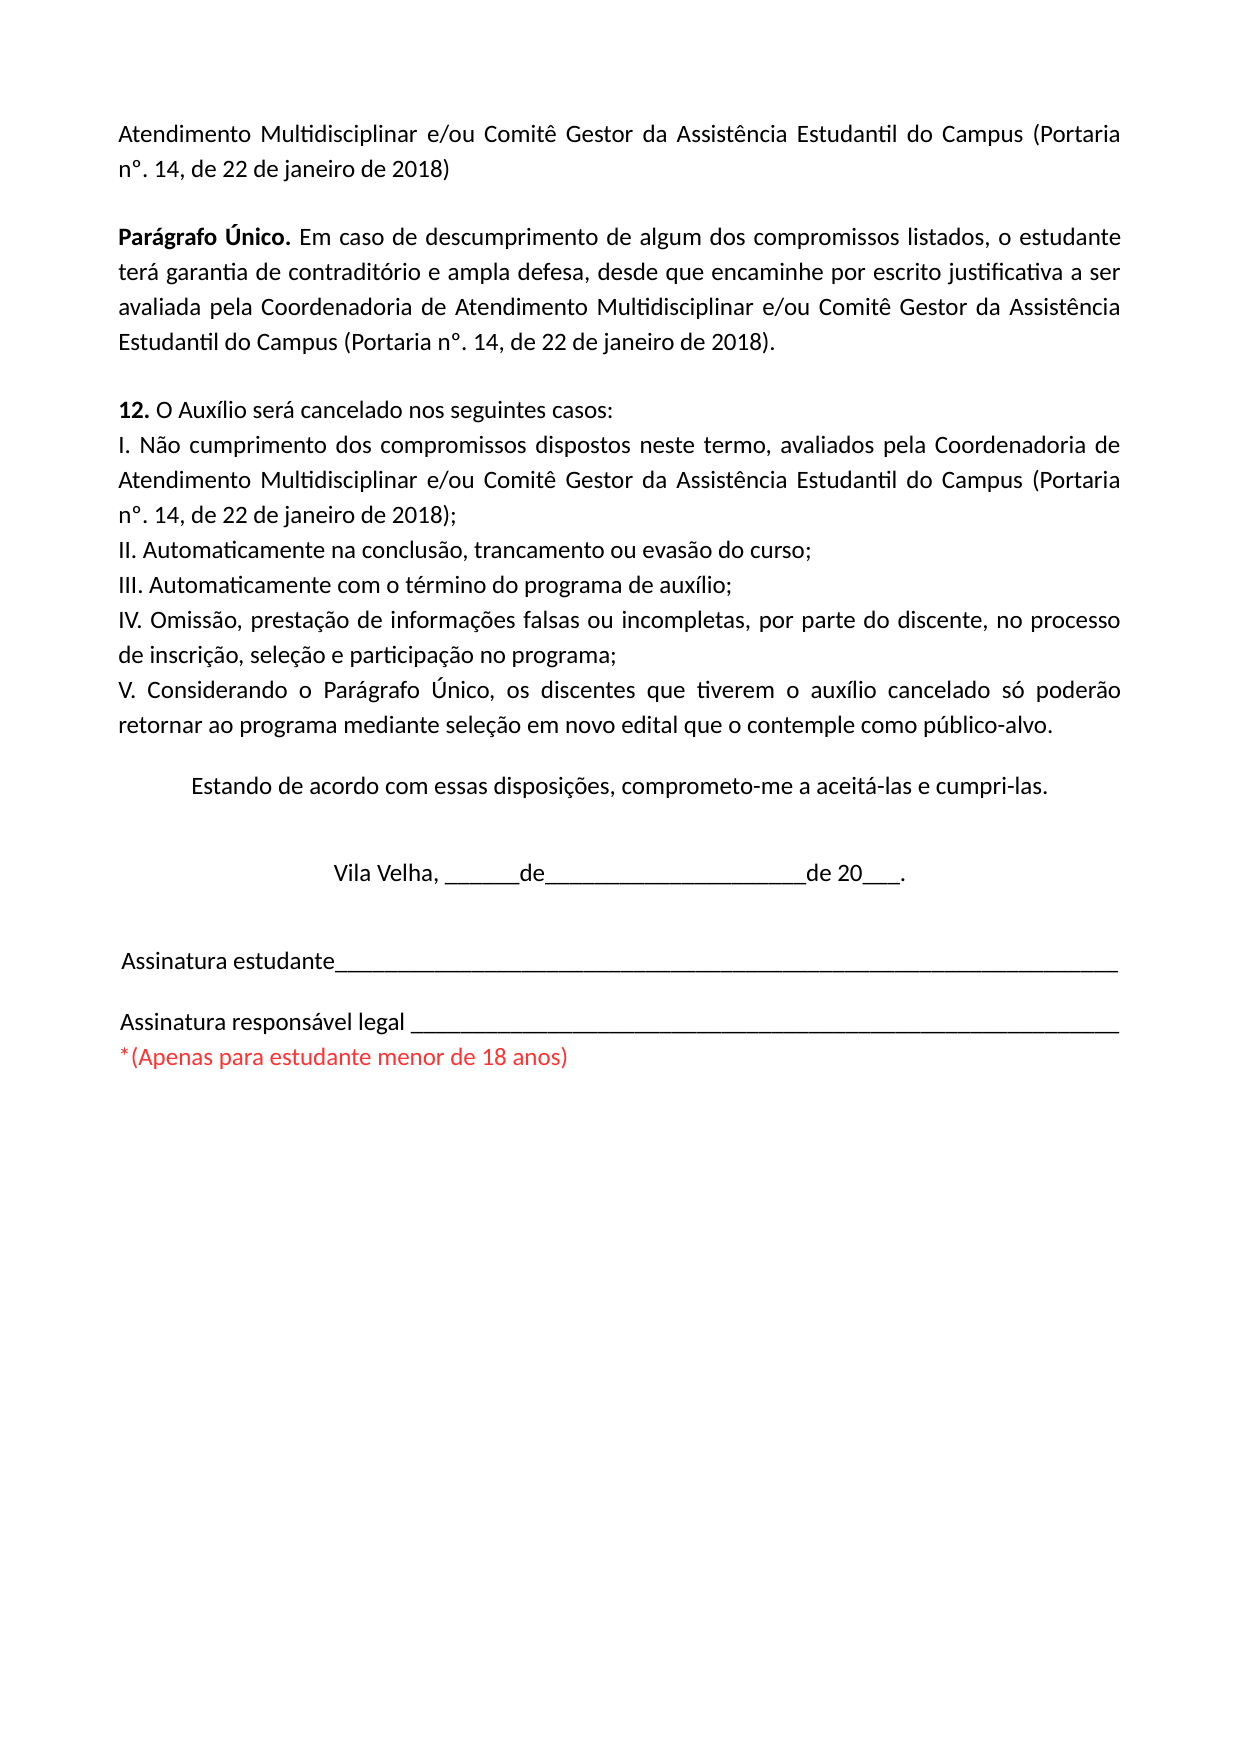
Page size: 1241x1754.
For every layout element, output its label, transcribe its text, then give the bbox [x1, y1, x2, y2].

text V. Considerando o Parágrafo Único, os discentes que tiverem o auxílio cancelado só poderão retornar ao programa mediante seleção em novo edital que o contemple como público-alvo. [118, 674, 1122, 740]
text 12. O Auxílio será cancelado nos seguintes casos: [118, 394, 1122, 425]
text Atendimento Multidisciplinar e/ou Comitê Gestor da Assistência Estudantil do Campus (Portaria nº. 14, de 22 de janeiro de 2018) [118, 118, 1122, 184]
text IV. Omissão, prestação de informações falsas ou incompletas, por parte do discente, no processo de inscrição, seleção e participação no programa; [118, 604, 1122, 670]
text III. Automaticamente com o término do programa de auxílio; [118, 569, 1122, 600]
text I. Não cumprimento dos compromissos dispostos neste termo, avaliados pela Coordenadoria de Atendimento Multidisciplinar e/ou Comitê Gestor da Assistência Estudantil do Campus (Portaria nº. 14, de 22 de janeiro de 2018); [118, 429, 1122, 530]
text Estando de acordo com essas disposições, comprometo-me a aceitá-las e cumpri-las. [118, 770, 1122, 801]
text II. Automaticamente na conclusão, trancamento ou evasão do curso; [118, 534, 1122, 565]
text *(Apenas para estudante menor de 18 anos) [118, 1041, 1122, 1072]
text Assinatura responsável legal _________________________________________________________ [118, 1006, 1122, 1037]
text Assinatura estudante_______________________________________________________________ [118, 945, 1122, 975]
text Parágrafo Único. Em caso de descumprimento de algum dos compromissos listados, o estudante terá garantia de contraditório e ampla defesa, desde que encaminhe por escrito justificativa a ser avaliada pela Coordenadoria de Atendimento Multidisciplinar e/ou Comitê Gestor da Assistência Estudantil do Campus (Portaria nº. 14, de 22 de janeiro de 2018). [118, 221, 1122, 357]
text Vila Velha, ______de_____________________de 20___. [118, 858, 1122, 888]
